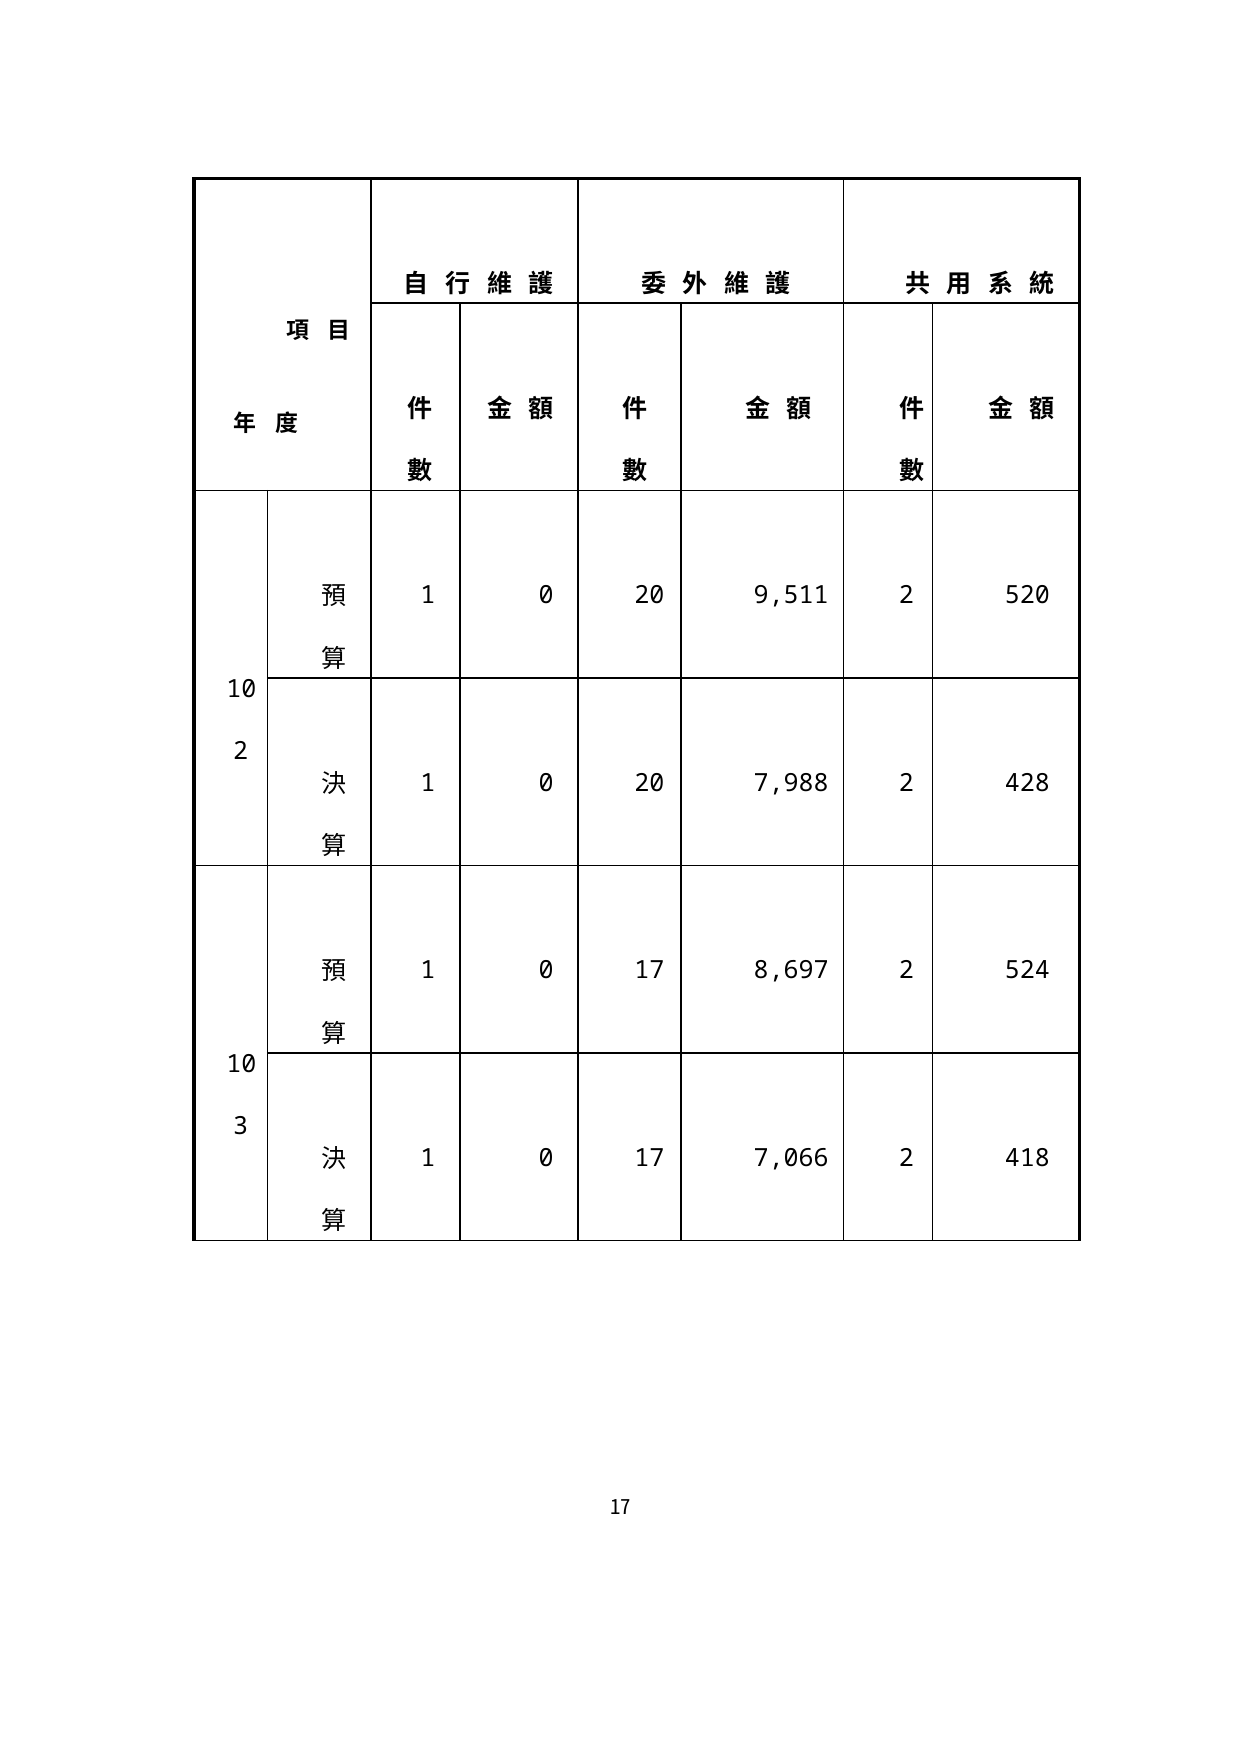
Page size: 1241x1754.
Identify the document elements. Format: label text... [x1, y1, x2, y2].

table_cell 520 [933, 491, 1078, 677]
table_cell 428 [933, 679, 1078, 865]
table_header 自行維護 [372, 180, 577, 302]
table_cell 金額 [461, 304, 577, 490]
table_cell 0 [461, 866, 577, 1052]
table_cell 件數 [372, 304, 459, 490]
table_cell 17 [579, 1054, 680, 1240]
table_cell 102 [196, 491, 267, 865]
table_cell 20 [579, 491, 680, 677]
table_cell 金額 [682, 304, 843, 490]
table_cell 決算 [268, 1054, 370, 1240]
table_cell 524 [933, 866, 1078, 1052]
table_cell 103 [196, 866, 267, 1240]
table_header 委外維護 [579, 180, 843, 302]
table_cell 1 [372, 1054, 459, 1240]
table_cell 0 [461, 491, 577, 677]
table_cell 2 [844, 1054, 932, 1240]
table_cell 預算 [268, 866, 370, 1052]
table_cell 件數 [579, 304, 680, 490]
table_cell 預算 [268, 491, 370, 677]
table_cell 金額 [933, 304, 1078, 490]
table_cell 9,511 [682, 491, 843, 677]
table_cell 1 [372, 679, 459, 865]
table_cell 2 [844, 491, 932, 677]
table_cell 0 [461, 679, 577, 865]
table_cell 0 [461, 1054, 577, 1240]
table_cell 1 [372, 491, 459, 677]
table_cell 17 [579, 866, 680, 1052]
table_header 項目 年度 [196, 180, 370, 490]
table_cell 8,697 [682, 866, 843, 1052]
table_cell 件數 [844, 304, 932, 490]
table_cell 2 [844, 866, 932, 1052]
table_cell 2 [844, 679, 932, 865]
table_header 共用系統 [844, 180, 1078, 302]
table_cell 1 [372, 866, 459, 1052]
table_cell 7,066 [682, 1054, 843, 1240]
table_cell 7,988 [682, 679, 843, 865]
table_cell 20 [579, 679, 680, 865]
table_cell 決算 [268, 679, 370, 865]
table_cell 418 [933, 1054, 1078, 1240]
